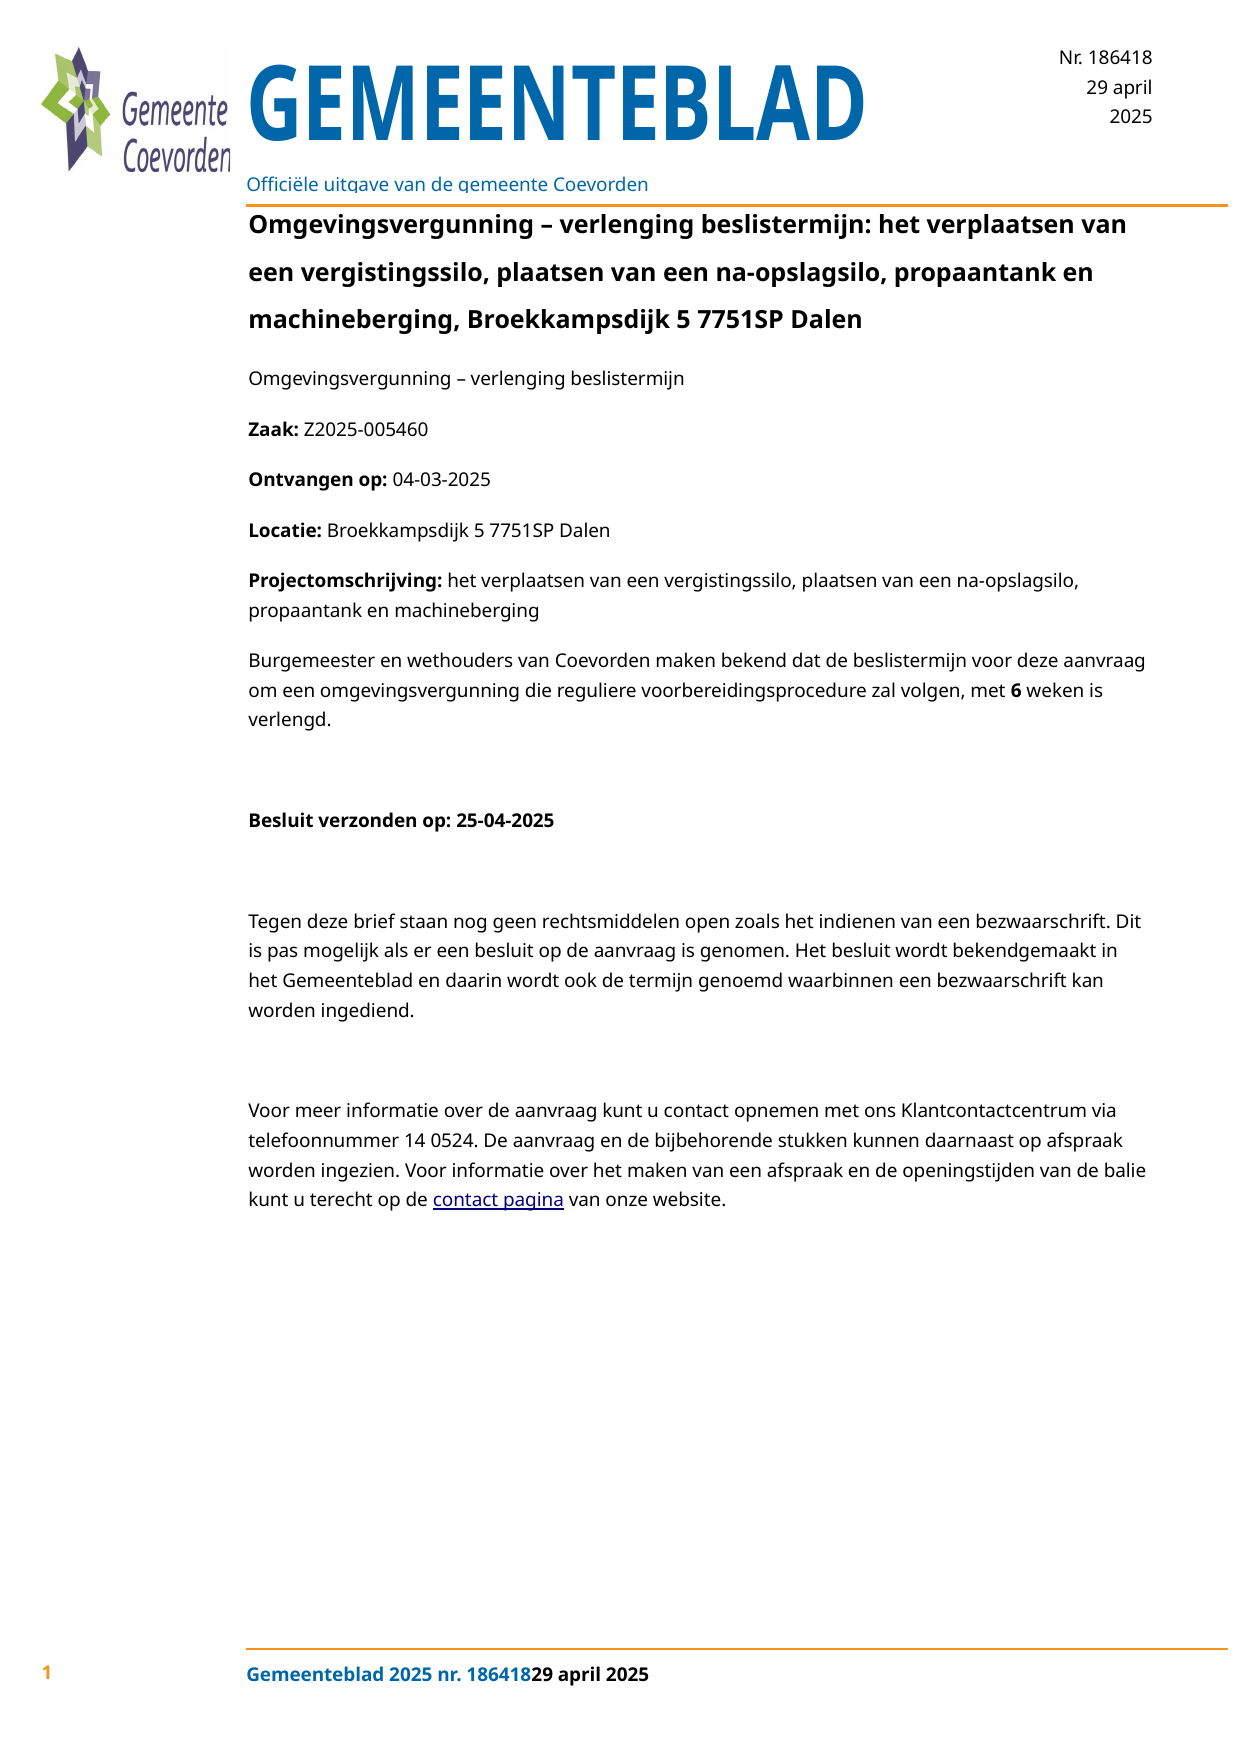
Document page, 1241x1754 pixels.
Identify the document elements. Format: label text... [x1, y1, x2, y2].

text Ontvangen op: 04-03-2025 [248, 466, 1152, 492]
text Projectomschrijving: het verplaatsen van een vergistingssilo, plaatsen van een na-opslagsilo, propaantank en machineberging [248, 567, 1152, 622]
text Besluit verzonden op: 25-04-2025 [248, 807, 1152, 833]
text Voor meer informatie over de aanvraag kunt u contact opnemen met ons Klantcontactcentrum via telefoonnummer 14 0524. De aanvraag en de bijbehorende stukken kunnen daarnaast op afspraak worden ingezien. Voor informatie over het maken van een afspraak en de openingstijden van de balie kunt u terecht op de contact pagina van onze website. [248, 1098, 1152, 1212]
text Omgevingsvergunning – verlenging beslistermijn: het verplaatsen van een vergistingssilo, plaatsen van een na-opslagsilo, propaantank en machineberging, Broekkampsdijk 5 7751SP Dalen [248, 207, 1152, 336]
text Burgemeester en wethouders van Coevorden maken bekend dat de beslistermijn voor deze aanvraag om een omgevingsvergunning die reguliere voorbereidingsprocedure zal volgen, met 6 weken is verlengd. [248, 647, 1152, 732]
text Tegen deze brief staan nog geen rechtsmiddelen open zoals het indienen van een bezwaarschrift. Dit is pas mogelijk als er een besluit op de aanvraag is genomen. Het besluit wordt bekendgemaakt in het Gemeenteblad en daarin wordt ook de termijn genoemd waarbinnen een bezwaarschrift kan worden ingediend. [248, 908, 1152, 1022]
text Omgevingsvergunning – verlenging beslistermijn [248, 366, 1152, 391]
text Locatie: Broekkampsdijk 5 7751SP Dalen [248, 517, 1152, 542]
picture [41, 47, 231, 172]
text Zaak: Z2025-005460 [248, 416, 1152, 442]
